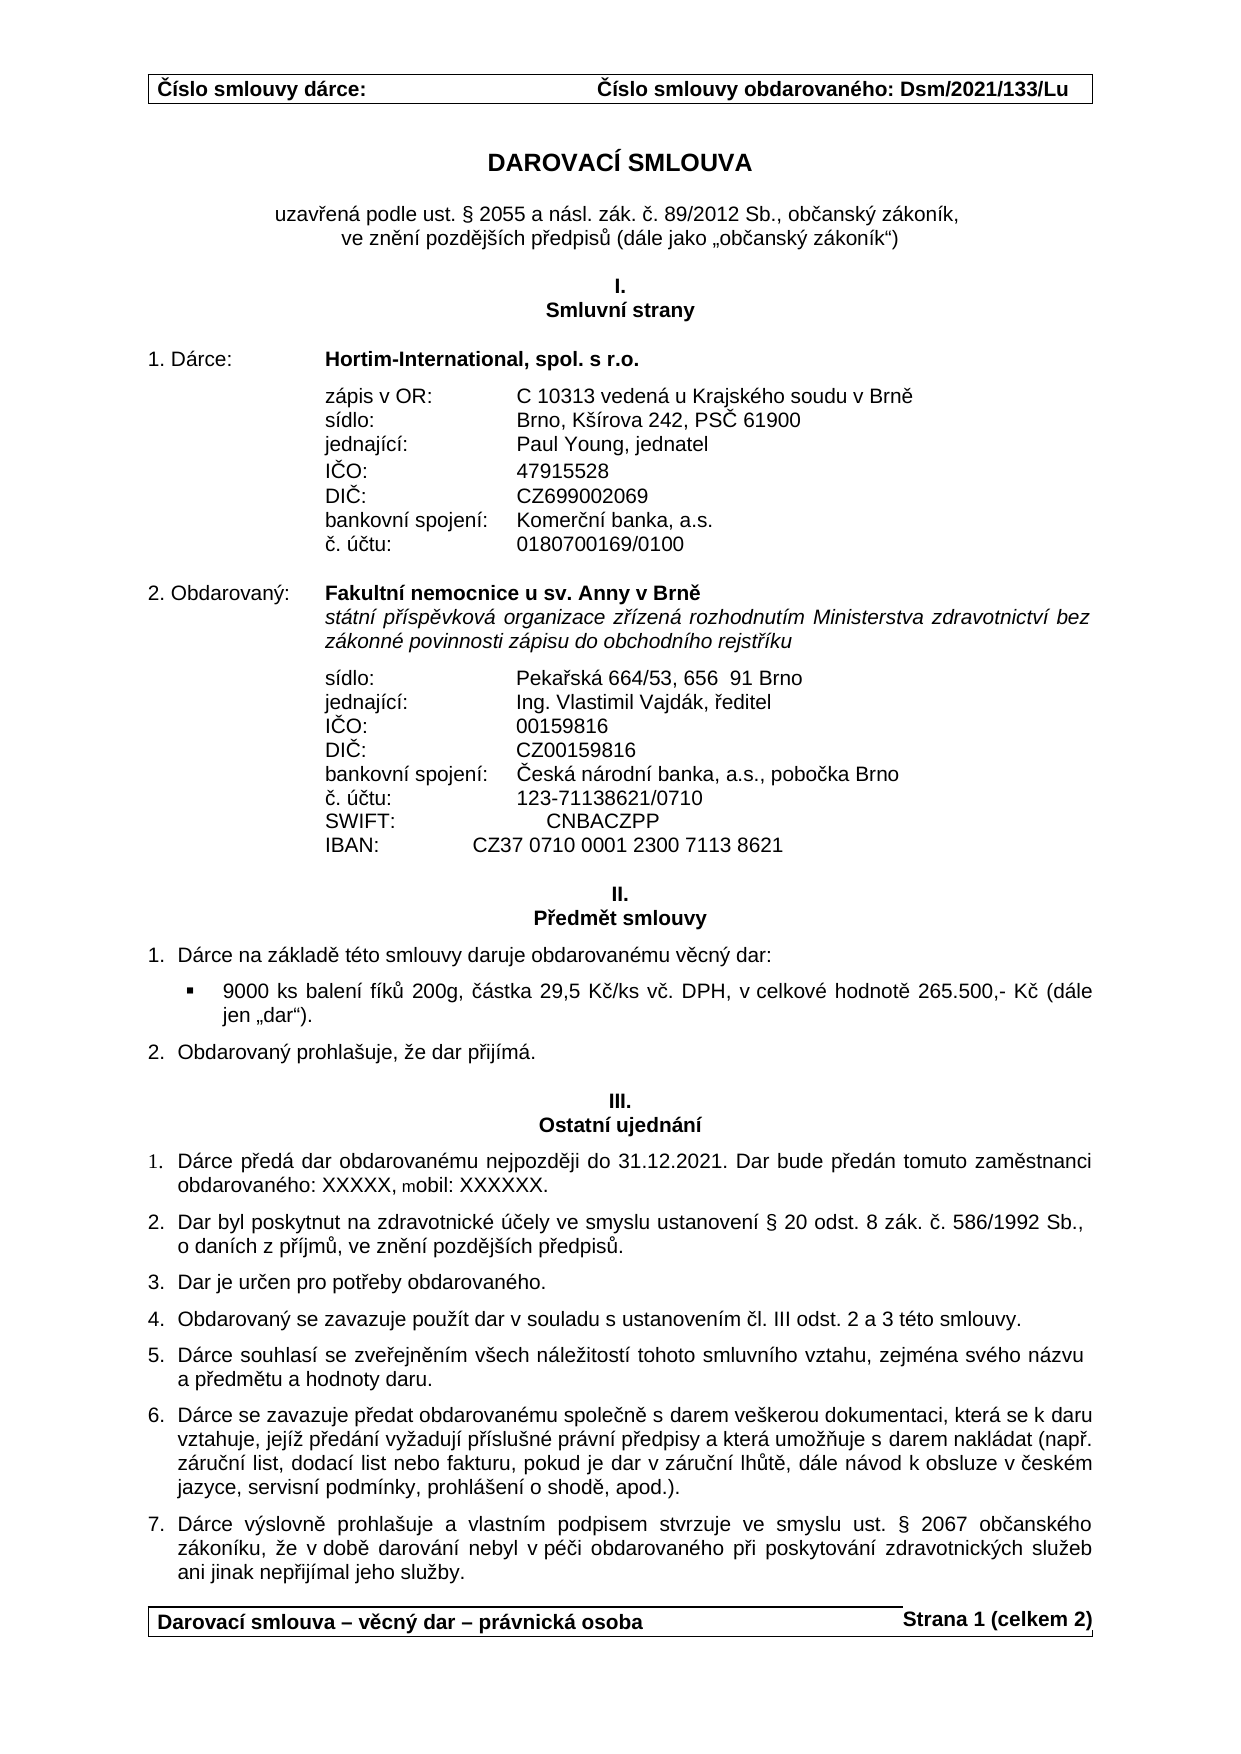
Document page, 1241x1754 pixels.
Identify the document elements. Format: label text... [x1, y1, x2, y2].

list Obdarovaný prohlašuje, že dar přijímá. [148, 1039, 1093, 1063]
text IBAN: CZ37 0710 0001 2300 7113 8621 [251, 833, 1093, 857]
list 9000 ks balení fíků 200g, částka 29,5 Kč/ks vč. DPH, v celkové hodnotě 265.500,- Kč (dále jen „dar“). [185, 979, 1093, 1027]
text bankovní spojení: Komerční banka, a.s. [148, 508, 1093, 532]
text IČO: 47915528 [148, 456, 1093, 484]
text č. účtu: 123-71138621/0710 [148, 785, 1093, 809]
list Dárce souhlasí se zveřejněním všech náležitostí tohoto smluvního vztahu, zejména svého názvu a předmětu a hodnoty daru. [148, 1343, 1093, 1391]
text uzavřená podle ust. § 2055 a násl. zák. č. 89/2012 Sb., občanský zákoník, ve znění pozdějších předpisů (dále jako „občanský zákoník“) [148, 201, 1093, 249]
subtitle DIČ: CZ00159816 [221, 737, 1093, 761]
subtitle IČO: 00159816 [221, 713, 1093, 737]
list Dar byl poskytnut na zdravotnické účely ve smyslu ustanovení § 20 odst. 8 zák. č. 586/1992 Sb., o daních z příjmů, ve znění pozdějších předpisů. [148, 1209, 1093, 1257]
text 1. Dárce: Hortim-International, spol. s r.o. [148, 347, 1093, 371]
text zápis v OR: C 10313 vedená u Krajského soudu v Brně [148, 384, 1093, 408]
list Dárce předá dar obdarovanému nejpozději do 31.12.2021. Dar bude předán tomuto zaměstnanci obdarovaného: XXXXX, mobil: XXXXXX. [148, 1149, 1093, 1197]
list Dárce výslovně prohlašuje a vlastním podpisem stvrzuje ve smyslu ust. § 2067 občanského zákoníku, že v době darování nebyl v péči obdarovaného při poskytování zdravotnických služeb ani jinak nepřijímal jeho služby. [148, 1512, 1093, 1583]
text DIČ: CZ699002069 [148, 484, 1093, 508]
list Dar je určen pro potřeby obdarovaného. [148, 1270, 1093, 1294]
list Dárce se zavazuje předat obdarovanému společně s darem veškerou dokumentaci, která se k daru vztahuje, jejíž předání vyžadují příslušné právní předpisy a která umožňuje s darem nakládat (např. záruční list, dodací list nebo fakturu, pokud je dar v záruční lhůtě, dále návod k obsluze v českém jazyce, servisní podmínky, prohlášení o shodě, apod.). [148, 1403, 1093, 1499]
subtitle Předmět smlouvy [148, 906, 1093, 930]
text bankovní spojení: Česká národní banka, a.s., pobočka Brno [148, 761, 1093, 785]
text č. účtu: 0180700169/0100 [148, 532, 1093, 556]
text 2. Obdarovaný: Fakultní nemocnice u sv. Anny v Brně [148, 581, 1093, 605]
text sídlo: Pekařská 664/53, 656 91 Brno [294, 666, 1093, 689]
text jednající: Ing. Vlastimil Vajdák, ředitel [221, 689, 1093, 713]
text III. [148, 1088, 1093, 1112]
text DAROVACÍ Smlouva [148, 148, 1093, 176]
text jednající: Paul Young, jednatel [148, 432, 1093, 456]
list Obdarovaný se zavazuje použít dar v souladu s ustanovením čl. III odst. 2 a 3 této smlouvy. [148, 1306, 1093, 1330]
text I. [148, 274, 1093, 298]
text II. [148, 882, 1093, 906]
text Ostatní ujednání [148, 1112, 1093, 1136]
text sídlo: Brno, Kšírova 242, PSČ 61900 [148, 408, 1093, 432]
list Dárce na základě této smlouvy daruje obdarovanému věcný dar: [148, 943, 1093, 967]
text SWIFT: CNBACZPP [325, 809, 1093, 833]
subtitle Smluvní strany [148, 298, 1093, 322]
text státní příspěvková organizace zřízená rozhodnutím Ministerstva zdravotnictví bez zákonné povinnosti zápisu do obchodního rejstříku [325, 605, 1093, 653]
